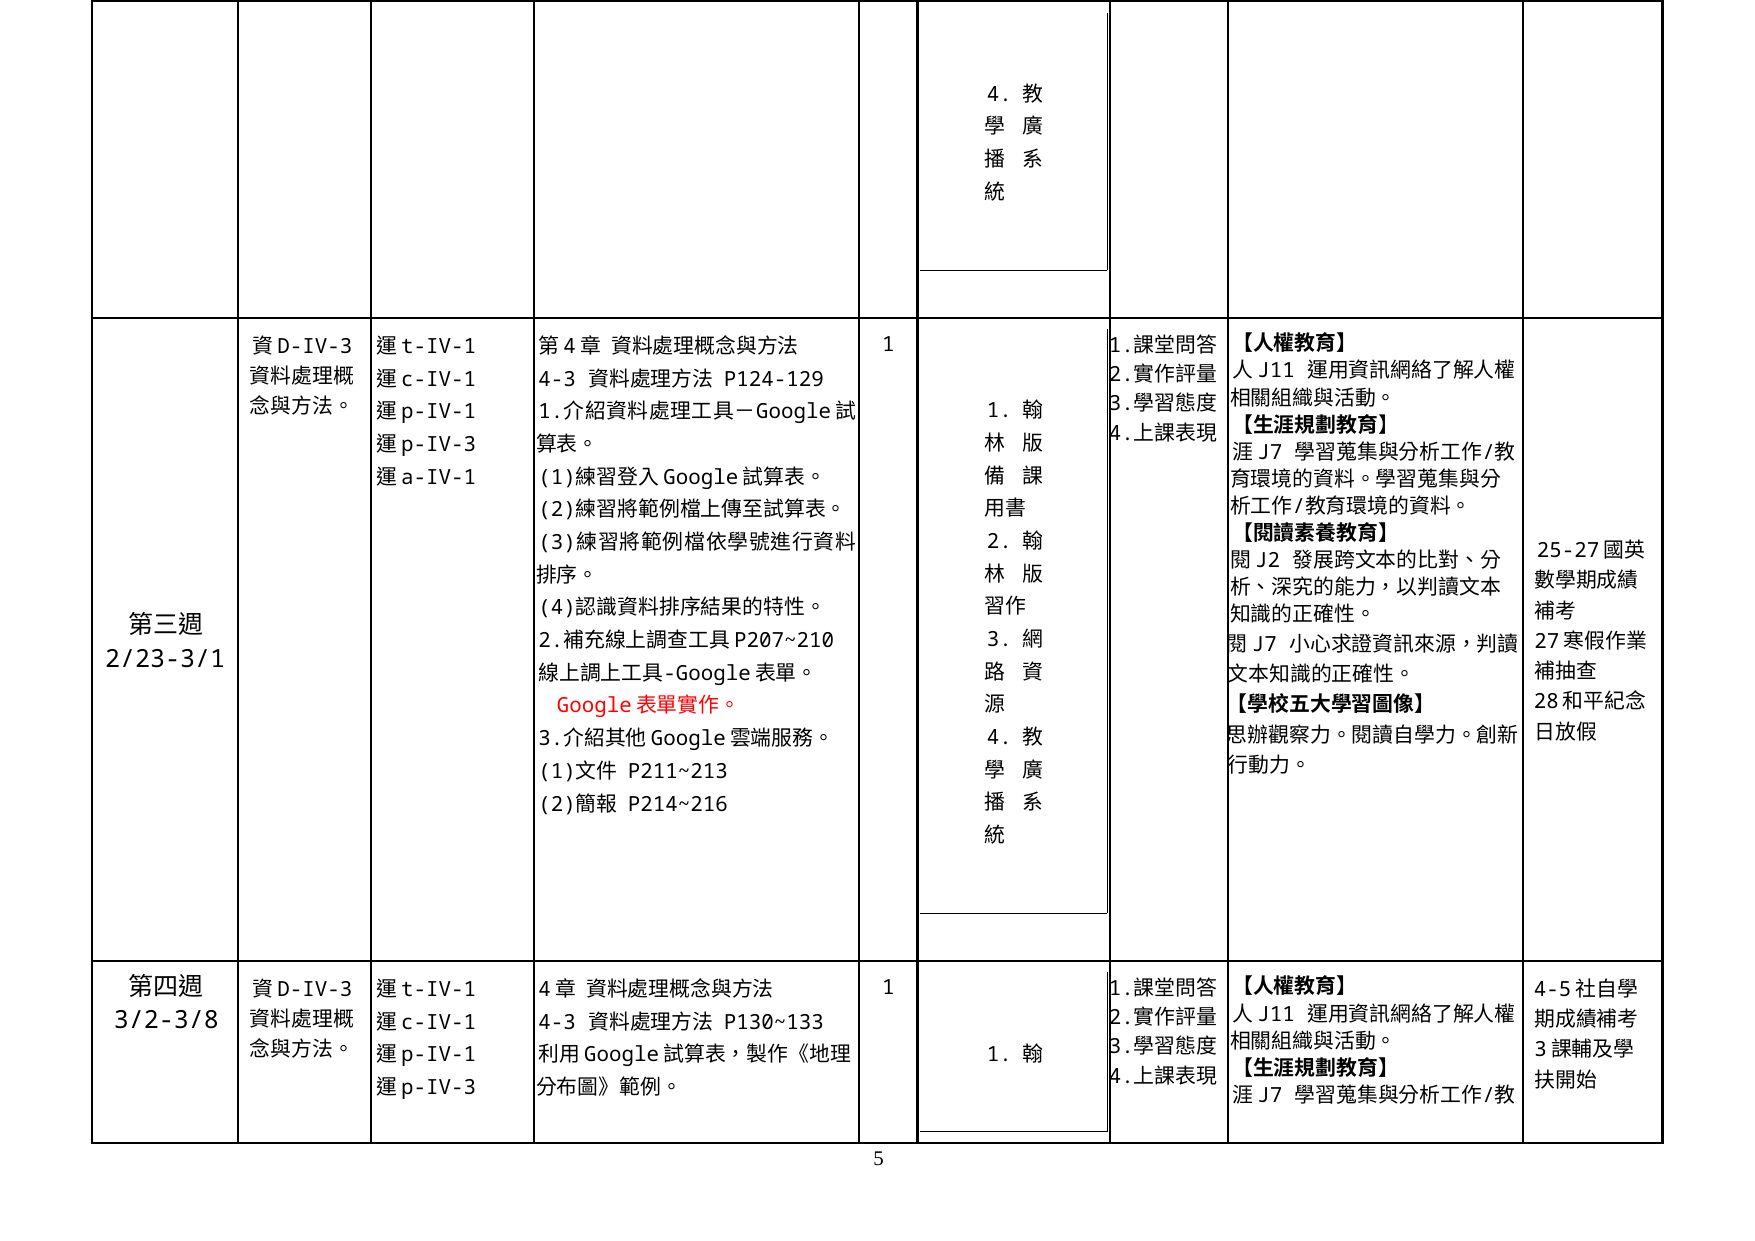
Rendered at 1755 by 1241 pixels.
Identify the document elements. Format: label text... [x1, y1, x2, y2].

table_cell 第四週 3/2-3/8 [93, 962, 237, 1142]
table_cell [93, 2, 237, 317]
table_cell 資D-IV-3資料處理概念與方法。 [239, 962, 370, 1142]
table_cell 4.教學廣播系統 [919, 2, 1109, 317]
table_cell 運t-IV-1 運c-IV-1 運p-IV-1 運p-IV-3 運a-IV-1 [372, 319, 533, 960]
table_cell 資D-IV-3資料處理概念與方法。 [239, 319, 370, 960]
table_cell [860, 2, 916, 317]
table_cell 4-5社自學期成績補考 3課輔及學扶開始 [1524, 962, 1661, 1142]
table_cell [1229, 2, 1522, 317]
table_cell 1.課堂問答 2.實作評量 3.學習態度 4.上課表現 [1111, 319, 1227, 960]
table_cell [239, 2, 370, 317]
table_cell 1 [860, 319, 916, 960]
table_cell 【人權教育】 人J11 運用資訊網絡了解人權相關組織與活動。 【生涯規劃教育】 涯J7 學習蒐集與分析工作/教育環境的資料。學習蒐集與分析工作/教育環境的資料。 【閱讀素養教育】 閱J2 發展跨文本的比對、分析、深究的能力，以判讀文本知識的正確性。 閱J7 小心求證資訊來源，判讀文本知識的正確性。 【學校五大學習圖像】 思辦觀察力。閱讀自學力。創新行動力。 [1229, 319, 1522, 960]
table_cell [1524, 2, 1661, 317]
table_cell 1 [860, 962, 916, 1142]
table_cell 第4章 資料處理概念與方法 4-3 資料處理方法 P124-129 1.介紹資料處理工具－Google試算表。 (1)練習登入Google試算表。 (2)練習將範例檔上傳至試算表。 (3)練習將範例檔依學號進行資料排序。 (4)認識資料排序結果的特性。 2.補充線上調查工具P207~210 線上調上工具-Google表單。 Google表單實作。 3.介紹其他Google雲端服務。 (1)文件 P211~213 (2)簡報 P214~216 [535, 319, 858, 960]
table_cell 4章 資料處理概念與方法 4-3 資料處理方法 P130~133 利用Google試算表，製作《地理分布圖》範例。 [535, 962, 858, 1142]
table_cell 【人權教育】 人J11 運用資訊網絡了解人權相關組織與活動。 【生涯規劃教育】 涯J7 學習蒐集與分析工作/教 [1229, 962, 1522, 1142]
table_cell [372, 2, 533, 317]
table_cell 1.課堂問答 2.實作評量 3.學習態度 4.上課表現 [1111, 962, 1227, 1142]
table_cell [1111, 2, 1227, 317]
table_cell 第三週 2/23-3/1 [93, 319, 237, 960]
table_cell 1.翰 [919, 962, 1109, 1142]
table_cell [535, 2, 858, 317]
table_cell 1.翰林版備課用書 2.翰林版習作 3.網路資源 4.教學廣播系統 [919, 319, 1109, 960]
table_cell 運t-IV-1 運c-IV-1 運p-IV-1 運p-IV-3 [372, 962, 533, 1142]
table_cell 25-27國英數學期成績補考 27寒假作業補抽查 28和平紀念日放假 [1524, 319, 1661, 960]
